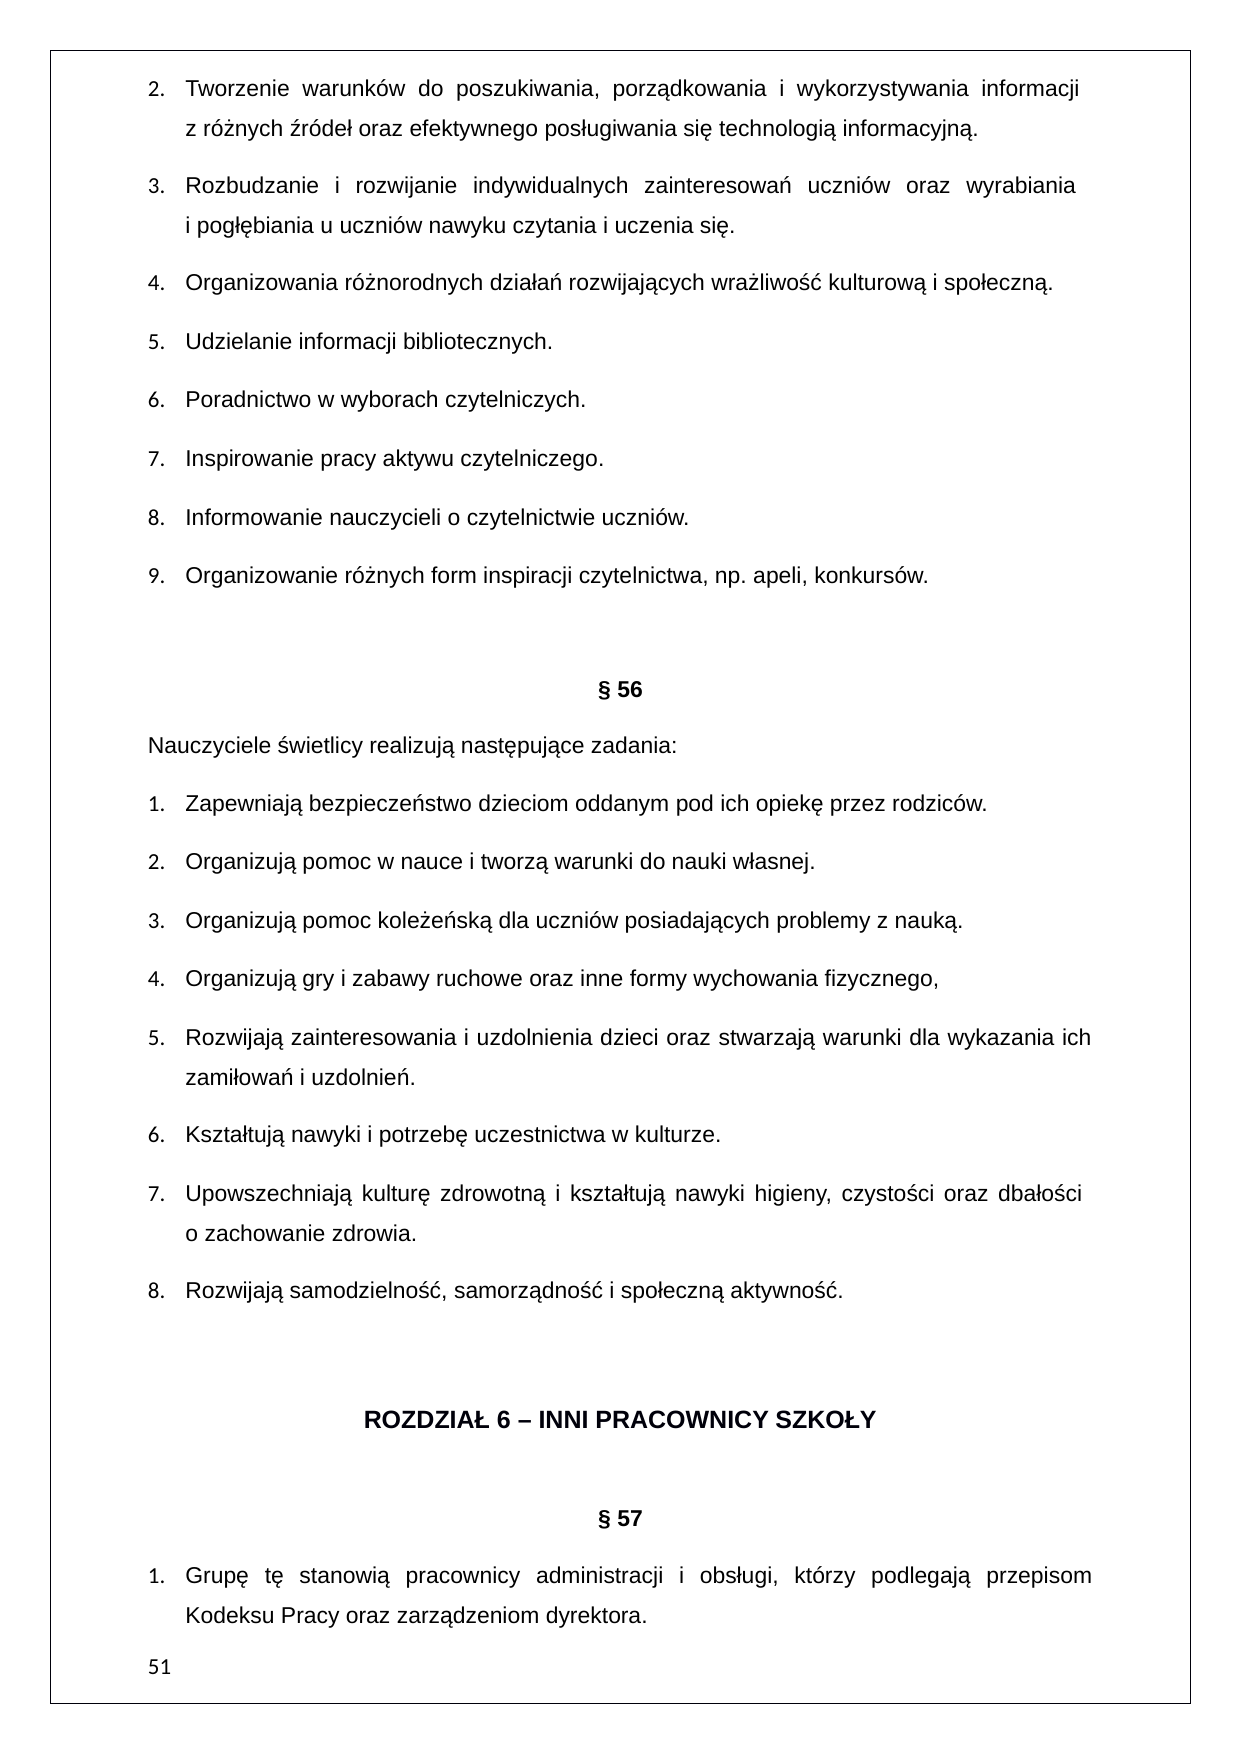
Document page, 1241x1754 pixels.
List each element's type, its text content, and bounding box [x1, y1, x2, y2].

list Inspirowanie pracy aktywu czytelniczego. [148, 444, 1092, 472]
list Udzielanie informacji bibliotecznych. [148, 327, 1092, 355]
text § 56 [148, 676, 1092, 703]
text Nauczyciele świetlicy realizują następujące zadania: [148, 732, 1092, 759]
list Rozwijają samodzielność, samorządność i społeczną aktywność. [148, 1276, 1092, 1304]
list Organizowanie różnych form inspiracji czytelnictwa, np. apeli, konkursów. [148, 562, 1092, 589]
list Rozbudzanie i rozwijanie indywidualnych zainteresowań uczniów oraz wyrabiania i pogłębiania u uczniów nawyku czytania i uczenia się. [148, 171, 1092, 238]
list Organizują pomoc w nauce i tworzą warunki do nauki własnej. [148, 847, 1092, 875]
list Organizowania różnorodnych działań rozwijających wrażliwość kulturową i społeczną. [148, 268, 1092, 296]
list Rozwijają zainteresowania i uzdolnienia dzieci oraz stwarzają warunki dla wykazania ich zamiłowań i uzdolnień. [148, 1023, 1092, 1091]
subtitle ROZDZIAŁ 6 – INNI PRACOWNICY SZKOŁY [148, 1406, 1092, 1434]
list Grupę tę stanowią pracownicy administracji i obsługi, którzy podlegają przepisom Kodeksu Pracy oraz zarządzeniom dyrektora. [148, 1561, 1092, 1628]
list Upowszechniają kulturę zdrowotną i kształtują nawyki higieny, czystości oraz dbałości o zachowanie zdrowia. [148, 1179, 1092, 1247]
list Poradnictwo w wyborach czytelniczych. [148, 386, 1092, 414]
list Informowanie nauczycieli o czytelnictwie uczniów. [148, 503, 1092, 531]
text § 57 [148, 1505, 1092, 1531]
list Tworzenie warunków do poszukiwania, porządkowania i wykorzystywania informacji z różnych źródeł oraz efektywnego posługiwania się technologią informacyjną. [148, 74, 1092, 141]
list Organizują pomoc koleżeńską dla uczniów posiadających problemy z nauką. [148, 906, 1092, 934]
list Kształtują nawyki i potrzebę uczestnictwa w kulturze. [148, 1121, 1092, 1148]
list Zapewniają bezpieczeństwo dzieciom oddanym pod ich opiekę przez rodziców. [148, 789, 1092, 817]
list Organizują gry i zabawy ruchowe oraz inne formy wychowania fizycznego, [148, 964, 1092, 993]
